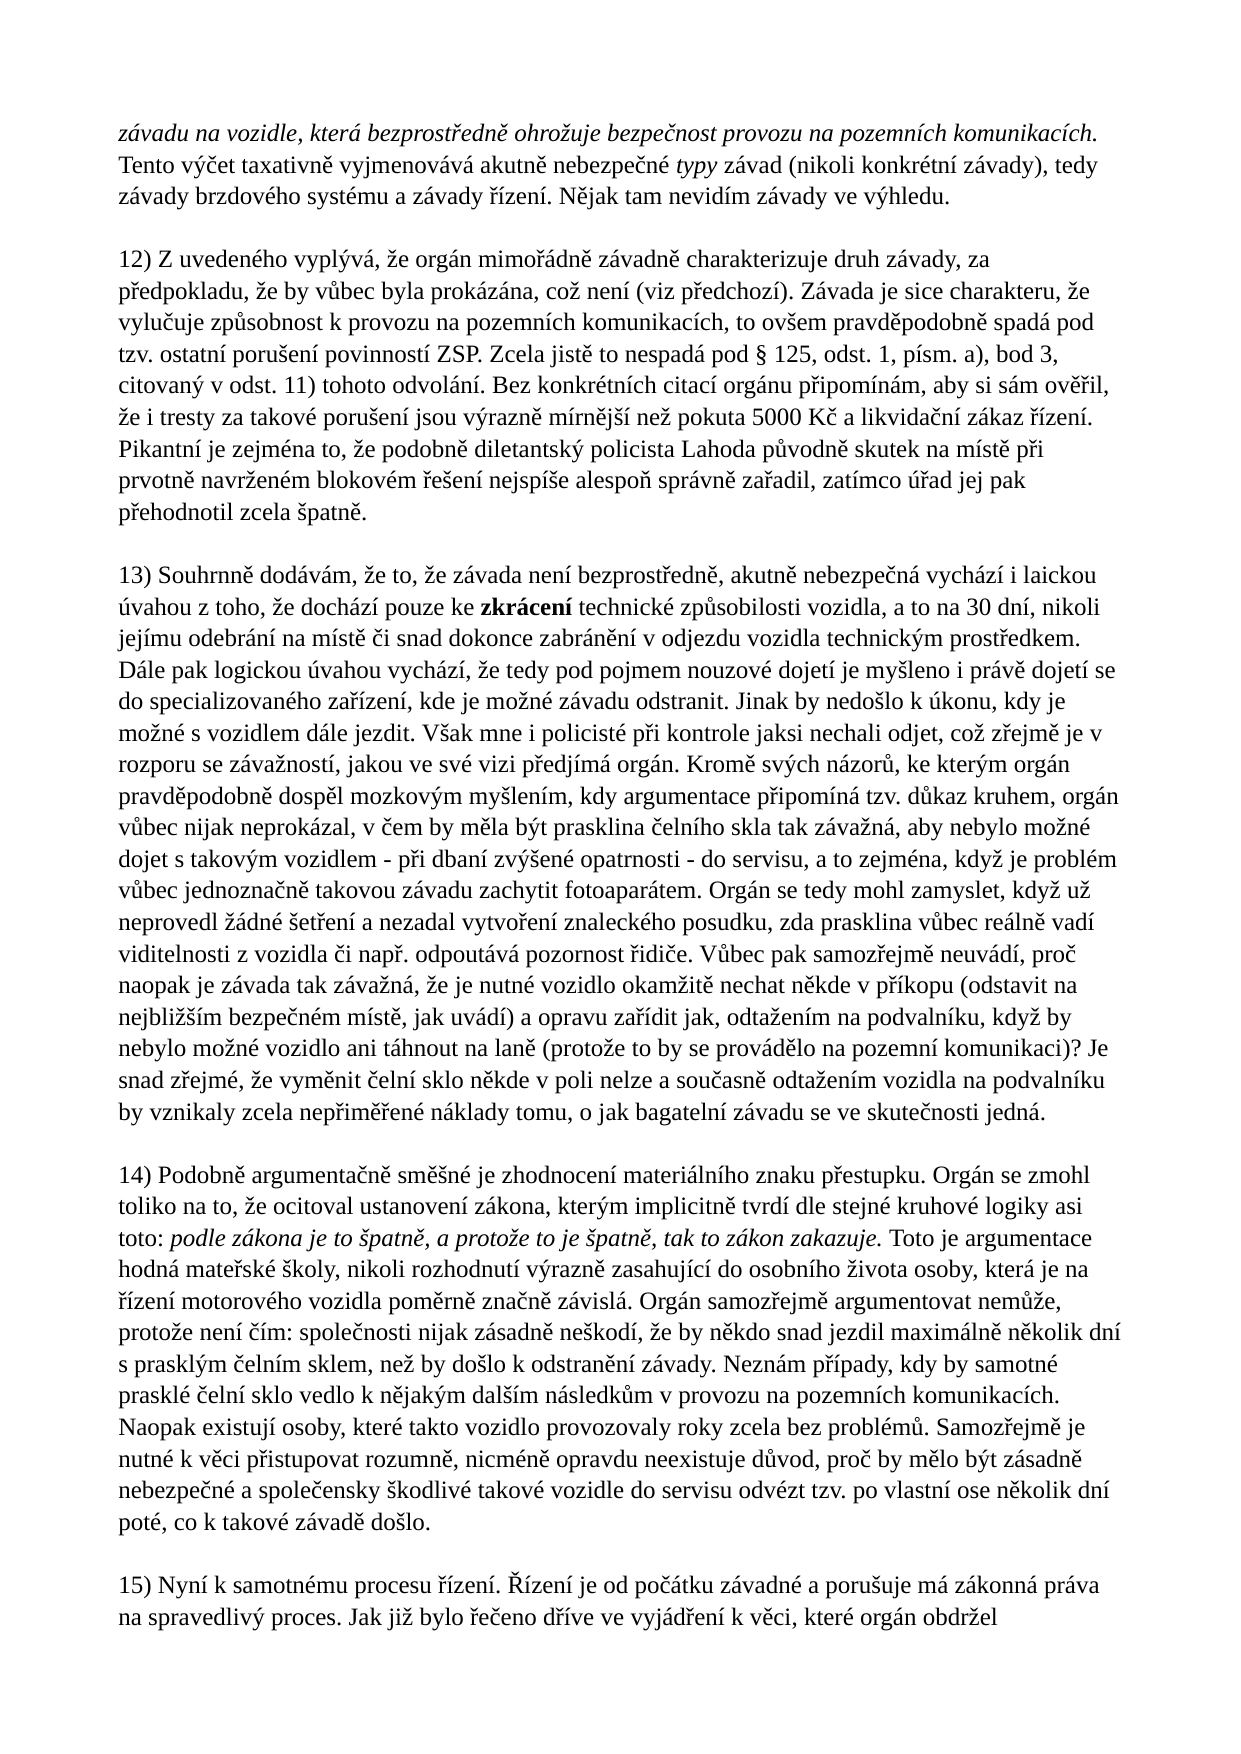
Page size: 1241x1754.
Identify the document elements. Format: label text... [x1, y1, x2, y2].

text 13) Souhrnně dodávám, že to, že závada není bezprostředně, akutně nebezpečná vychází i laickou úvahou z toho, že dochází pouze ke zkrácení technické způsobilosti vozidla, a to na 30 dní, nikoli jejímu odebrání na místě či snad dokonce zabránění v odjezdu vozidla technickým prostředkem. Dále pak logickou úvahou vychází, že tedy pod pojmem nouzové dojetí je myšleno i právě dojetí se do specializovaného zařízení, kde je možné závadu odstranit. Jinak by nedošlo k úkonu, kdy je možné s vozidlem dále jezdit. Však mne i policisté při kontrole jaksi nechali odjet, což zřejmě je v rozporu se závažností, jakou ve své vizi předjímá orgán. Kromě svých názorů, ke kterým orgán pravděpodobně dospěl mozkovým myšlením, kdy argumentace připomíná tzv. důkaz kruhem, orgán vůbec nijak neprokázal, v čem by měla být prasklina čelního skla tak závažná, aby nebylo možné dojet s takovým vozidlem - při dbaní zvýšené opatrnosti - do servisu, a to zejména, když je problém vůbec jednoznačně takovou závadu zachytit fotoaparátem. Orgán se tedy mohl zamyslet, když už neprovedl žádné šetření a nezadal vytvoření znaleckého posudku, zda prasklina vůbec reálně vadí viditelnosti z vozidla či např. odpoutává pozornost řidiče. Vůbec pak samozřejmě neuvádí, proč naopak je závada tak závažná, že je nutné vozidlo okamžitě nechat někde v příkopu (odstavit na nejbližším bezpečném místě, jak uvádí) a opravu zařídit jak, odtažením na podvalníku, když by nebylo možné vozidlo ani táhnout na laně (protože to by se provádělo na pozemní komunikaci)? Je snad zřejmé, že vyměnit čelní sklo někde v poli nelze a současně odtažením vozidla na podvalníku by vznikaly zcela nepřiměřené náklady tomu, o jak bagatelní závadu se ve skutečnosti jedná. [118, 560, 1122, 1125]
text 14) Podobně argumentačně směšné je zhodnocení materiálního znaku přestupku. Orgán se zmohl toliko na to, že ocitoval ustanovení zákona, kterým implicitně tvrdí dle stejné kruhové logiky asi toto: podle zákona je to špatně, a protože to je špatně, tak to zákon zakazuje. Toto je argumentace hodná mateřské školy, nikoli rozhodnutí výrazně zasahující do osobního života osoby, která je na řízení motorového vozidla poměrně značně závislá. Orgán samozřejmě argumentovat nemůže, protože není čím: společnosti nijak zásadně neškodí, že by někdo snad jezdil maximálně několik dní s prasklým čelním sklem, než by došlo k odstranění závady. Neznám případy, kdy by samotné prasklé čelní sklo vedlo k nějakým dalším následkům v provozu na pozemních komunikacích. Naopak existují osoby, které takto vozidlo provozovaly roky zcela bez problémů. Samozřejmě je nutné k věci přistupovat rozumně, nicméně opravdu neexistuje důvod, proč by mělo být zásadně nebezpečné a společensky škodlivé takové vozidle do servisu odvézt tzv. po vlastní ose několik dní poté, co k takové závadě došlo. [118, 1160, 1122, 1536]
text 15) Nyní k samotnému procesu řízení. Řízení je od počátku závadné a porušuje má zákonná práva na spravedlivý proces. Jak již bylo řečeno dříve ve vyjádření k věci, které orgán obdržel [118, 1570, 1122, 1630]
text 12) Z uvedeného vyplývá, že orgán mimořádně závadně charakterizuje druh závady, za předpokladu, že by vůbec byla prokázána, což není (viz předchozí). Závada je sice charakteru, že vylučuje způsobnost k provozu na pozemních komunikacích, to ovšem pravděpodobně spadá pod tzv. ostatní porušení povinností ZSP. Zcela jistě to nespadá pod § 125, odst. 1, písm. a), bod 3, citovaný v odst. 11) tohoto odvolání. Bez konkrétních citací orgánu připomínám, aby si sám ověřil, že i tresty za takové porušení jsou výrazně mírnější než pokuta 5000 Kč a likvidační zákaz řízení. Pikantní je zejména to, že podobně diletantský policista Lahoda původně skutek na místě při prvotně navrženém blokovém řešení nejspíše alespoň správně zařadil, zatímco úřad jej pak přehodnotil zcela špatně. [118, 244, 1122, 526]
text závadu na vozidle, která bezprostředně ohrožuje bezpečnost provozu na pozemních komunikacích. Tento výčet taxativně vyjmenovává akutně nebezpečné typy závad (nikoli konkrétní závady), tedy závady brzdového systému a závady řízení. Nějak tam nevidím závady ve výhledu. [118, 118, 1122, 210]
